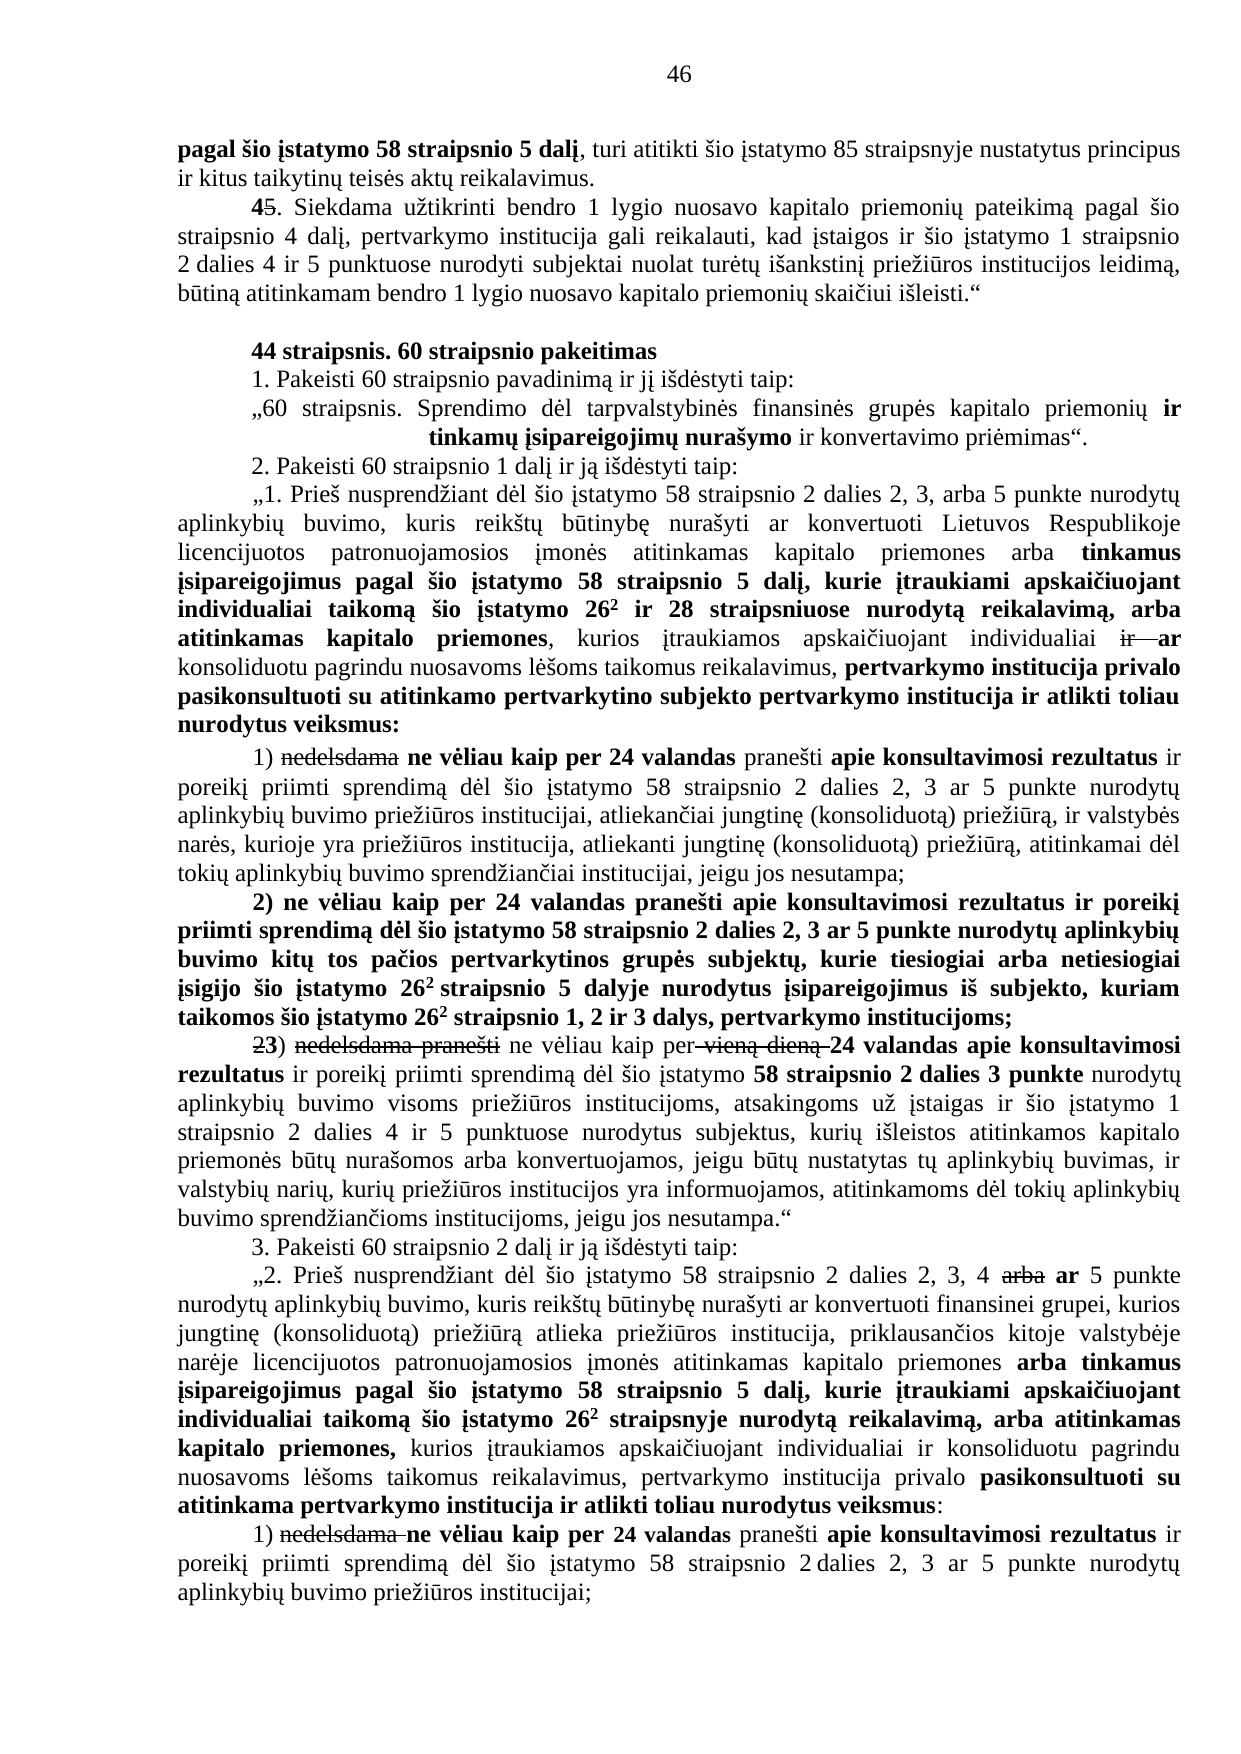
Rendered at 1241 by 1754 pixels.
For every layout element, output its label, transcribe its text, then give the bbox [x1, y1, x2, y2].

text 3. Pakeisti 60 straipsnio 2 dalį ir ją išdėstyti taip: [177, 1232, 1181, 1261]
text 2) ne vėliau kaip per 24 valandas pranešti apie konsultavimosi rezultatus ir poreikį priimti sprendimą dėl šio įstatymo 58 straipsnio 2 dalies 2, 3 ar 5 punkte nurodytų aplinkybių buvimo kitų tos pačios pertvarkytinos grupės subjektų, kurie tiesiogiai arba netiesiogiai įsigijo šio įstatymo 262 straipsnio 5 dalyje nurodytus įsipareigojimus iš subjekto, kuriam taikomos šio įstatymo 262 straipsnio 1, 2 ir 3 dalys, pertvarkymo institucijoms; [177, 887, 1181, 1031]
text 1) nedelsdama ne vėliau kaip per 24 valandas pranešti apie konsultavimosi rezultatus ir poreikį priimti sprendimą dėl šio įstatymo 58 straipsnio 2 dalies 2, 3 ar 5 punkte nurodytų aplinkybių buvimo priežiūros institucijai; [177, 1519, 1181, 1606]
text 2. Pakeisti 60 straipsnio 1 dalį ir ją išdėstyti taip: [177, 451, 1181, 479]
text pagal šio įstatymo 58 straipsnio 5 dalį, turi atitikti šio įstatymo 85 straipsnyje nustatytus principus ir kitus taikytinų teisės aktų reikalavimus. [177, 134, 1181, 192]
text 23) nedelsdama pranešti ne vėliau kaip per vieną dieną 24 valandas apie konsultavimosi rezultatus ir poreikį priimti sprendimą dėl šio įstatymo 58 straipsnio 2 dalies 3 punkte nurodytų aplinkybių buvimo visoms priežiūros institucijoms, atsakingoms už įstaigas ir šio įstatymo 1 straipsnio 2 dalies 4 ir 5 punktuose nurodytus subjektus, kurių išleistos atitinkamos kapitalo priemonės būtų nurašomos arba konvertuojamos, jeigu būtų nustatytas tų aplinkybių buvimas, ir valstybių narių, kurių priežiūros institucijos yra informuojamos, atitinkamoms dėl tokių aplinkybių buvimo sprendžiančioms institucijoms, jeigu jos nesutampa.“ [177, 1031, 1181, 1232]
text 44 straipsnis. 60 straipsnio pakeitimas [177, 336, 1181, 364]
text „1. Prieš nusprendžiant dėl šio įstatymo 58 straipsnio 2 dalies 2, 3, arba 5 punkte nurodytų aplinkybių buvimo, kuris reikštų būtinybę nurašyti ar konvertuoti Lietuvos Respublikoje licencijuotos patronuojamosios įmonės atitinkamas kapitalo priemones arba tinkamus įsipareigojimus pagal šio įstatymo 58 straipsnio 5 dalį, kurie įtraukiami apskaičiuojant individualiai taikomą šio įstatymo 262 ir 28 straipsniuose nurodytą reikalavimą, arba atitinkamas kapitalo priemones, kurios įtraukiamos apskaičiuojant individualiai ir ar konsoliduotu pagrindu nuosavoms lėšoms taikomus reikalavimus, pertvarkymo institucija privalo pasikonsultuoti su atitinkamo pertvarkytino subjekto pertvarkymo institucija ir atlikti toliau nurodytus veiksmus: [177, 479, 1181, 738]
text 1) nedelsdama ne vėliau kaip per 24 valandas pranešti apie konsultavimosi rezultatus ir poreikį priimti sprendimą dėl šio įstatymo 58 straipsnio 2 dalies 2, 3 ar 5 punkte nurodytų aplinkybių buvimo priežiūros institucijai, atliekančiai jungtinę (konsoliduotą) priežiūrą, ir valstybės narės, kurioje yra priežiūros institucija, atliekanti jungtinę (konsoliduotą) priežiūrą, atitinkamai dėl tokių aplinkybių buvimo sprendžiančiai institucijai, jeigu jos nesutampa; [177, 738, 1181, 887]
text „60 straipsnis. Sprendimo dėl tarpvalstybinės finansinės grupės kapitalo priemonių ir tinkamų įsipareigojimų nurašymo ir konvertavimo priėmimas“. [251, 393, 1181, 451]
text 1. Pakeisti 60 straipsnio pavadinimą ir jį išdėstyti taip: [177, 364, 1181, 393]
text „2. Prieš nusprendžiant dėl šio įstatymo 58 straipsnio 2 dalies 2, 3, 4 arba ar 5 punkte nurodytų aplinkybių buvimo, kuris reikštų būtinybę nurašyti ar konvertuoti finansinei grupei, kurios jungtinę (konsoliduotą) priežiūrą atlieka priežiūros institucija, priklausančios kitoje valstybėje narėje licencijuotos patronuojamosios įmonės atitinkamas kapitalo priemones arba tinkamus įsipareigojimus pagal šio įstatymo 58 straipsnio 5 dalį, kurie įtraukiami apskaičiuojant individualiai taikomą šio įstatymo 262 straipsnyje nurodytą reikalavimą, arba atitinkamas kapitalo priemones, kurios įtraukiamos apskaičiuojant individualiai ir konsoliduotu pagrindu nuosavoms lėšoms taikomus reikalavimus, pertvarkymo institucija privalo pasikonsultuoti su atitinkama pertvarkymo institucija ir atlikti toliau nurodytus veiksmus: [177, 1261, 1181, 1519]
text 45. Siekdama užtikrinti bendro 1 lygio nuosavo kapitalo priemonių pateikimą pagal šio straipsnio 4 dalį, pertvarkymo institucija gali reikalauti, kad įstaigos ir šio įstatymo 1 straipsnio 2 dalies 4 ir 5 punktuose nurodyti subjektai nuolat turėtų išankstinį priežiūros institucijos leidimą, būtiną atitinkamam bendro 1 lygio nuosavo kapitalo priemonių skaičiui išleisti.“ [177, 192, 1181, 307]
